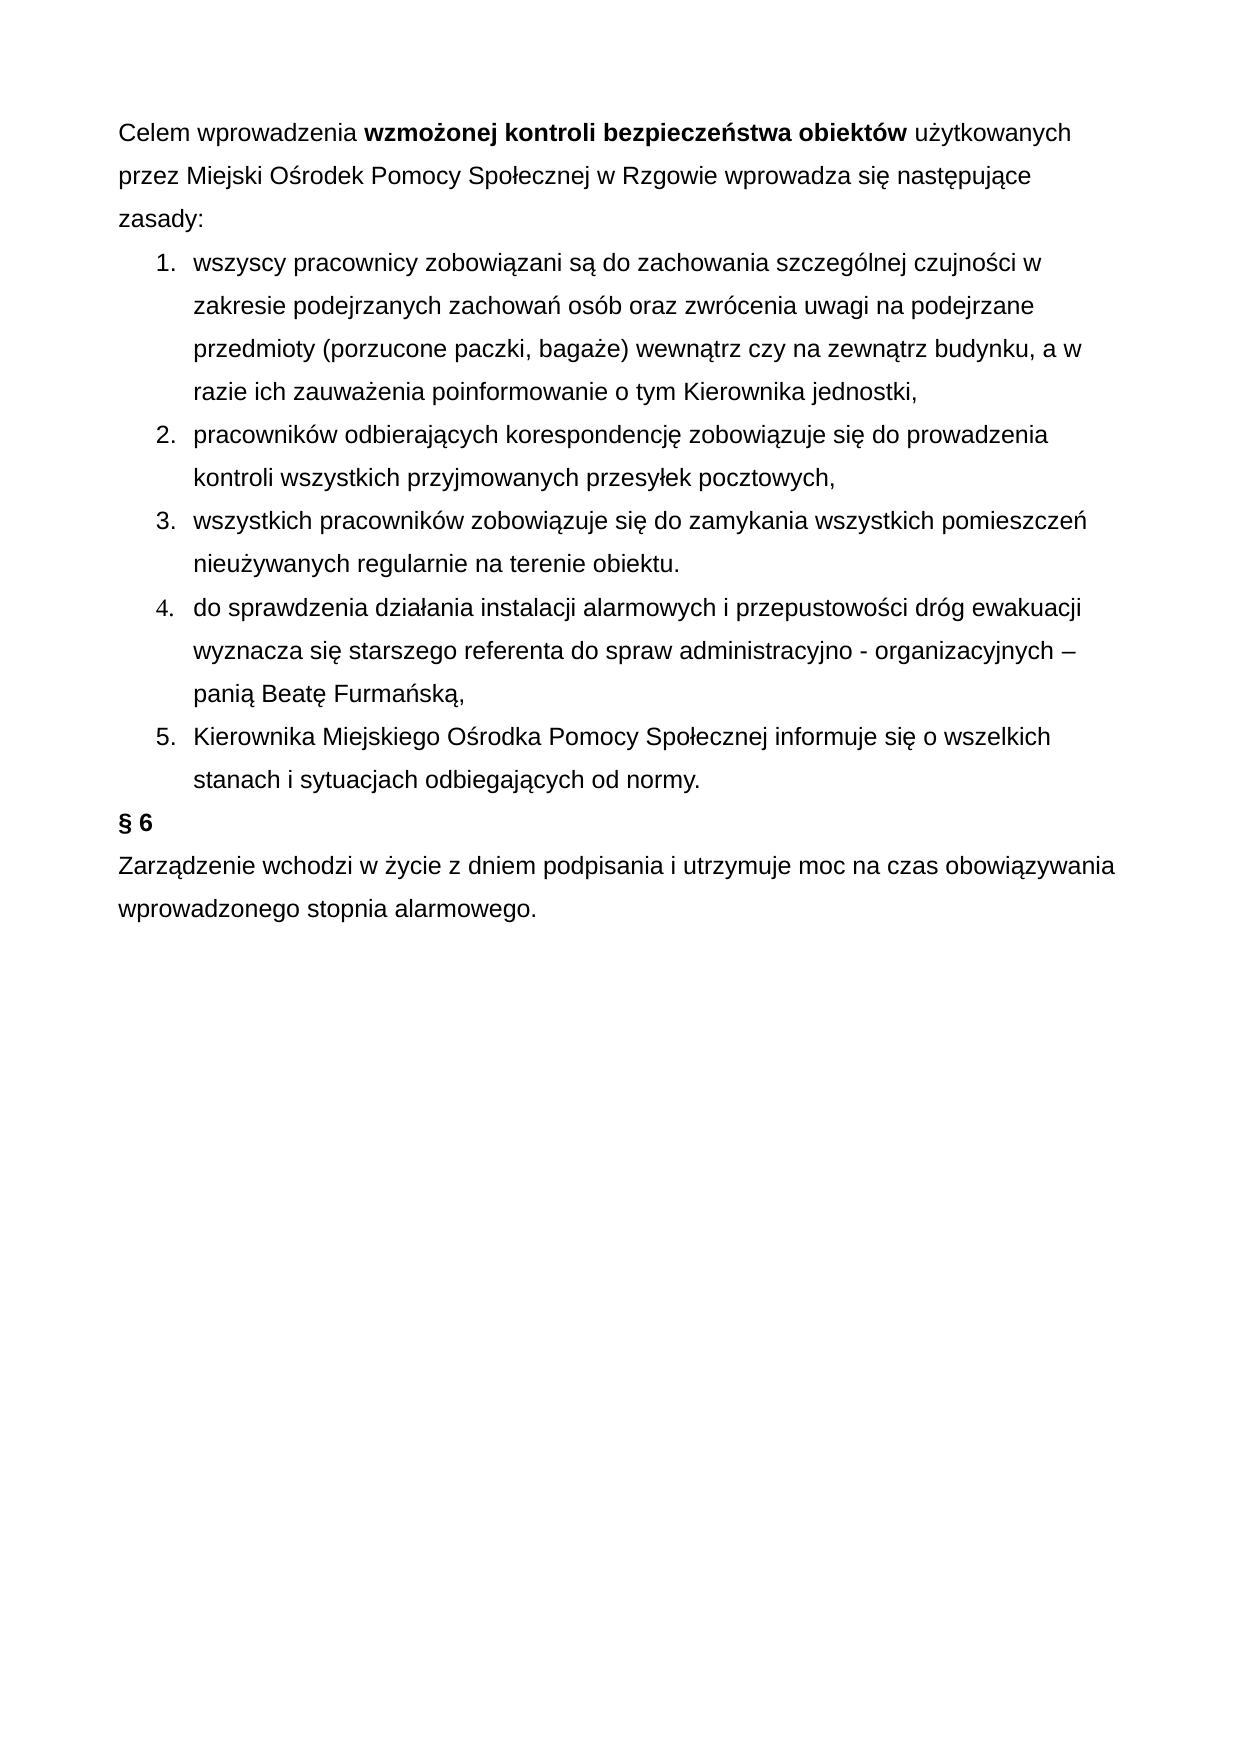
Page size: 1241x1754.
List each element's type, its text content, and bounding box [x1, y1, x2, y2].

text § 6 [118, 808, 1122, 837]
text Celem wprowadzenia wzmożonej kontroli bezpieczeństwa obiektów użytkowanych przez Miejski Ośrodek Pomocy Społecznej w Rzgowie wprowadza się następujące zasady: [118, 118, 1122, 233]
list wszyscy pracownicy zobowiązani są do zachowania szczególnej czujności w zakresie podejrzanych zachowań osób oraz zwrócenia uwagi na podejrzane przedmioty (porzucone paczki, bagaże) wewnątrz czy na zewnątrz budynku, a w razie ich zauważenia poinformowanie o tym Kierownika jednostki, [156, 247, 1122, 406]
list wszystkich pracowników zobowiązuje się do zamykania wszystkich pomieszczeń nieużywanych regularnie na terenie obiektu. [156, 506, 1122, 578]
text Zarządzenie wchodzi w życie z dniem podpisania i utrzymuje moc na czas obowiązywania wprowadzonego stopnia alarmowego. [118, 851, 1122, 923]
list Kierownika Miejskiego Ośrodka Pomocy Społecznej informuje się o wszelkich stanach i sytuacjach odbiegających od normy. [156, 722, 1122, 794]
list pracowników odbierających korespondencję zobowiązuje się do prowadzenia kontroli wszystkich przyjmowanych przesyłek pocztowych, [156, 420, 1122, 492]
list do sprawdzenia działania instalacji alarmowych i przepustowości dróg ewakuacji wyznacza się starszego referenta do spraw administracyjno - organizacyjnych – panią Beatę Furmańską, [156, 592, 1122, 708]
